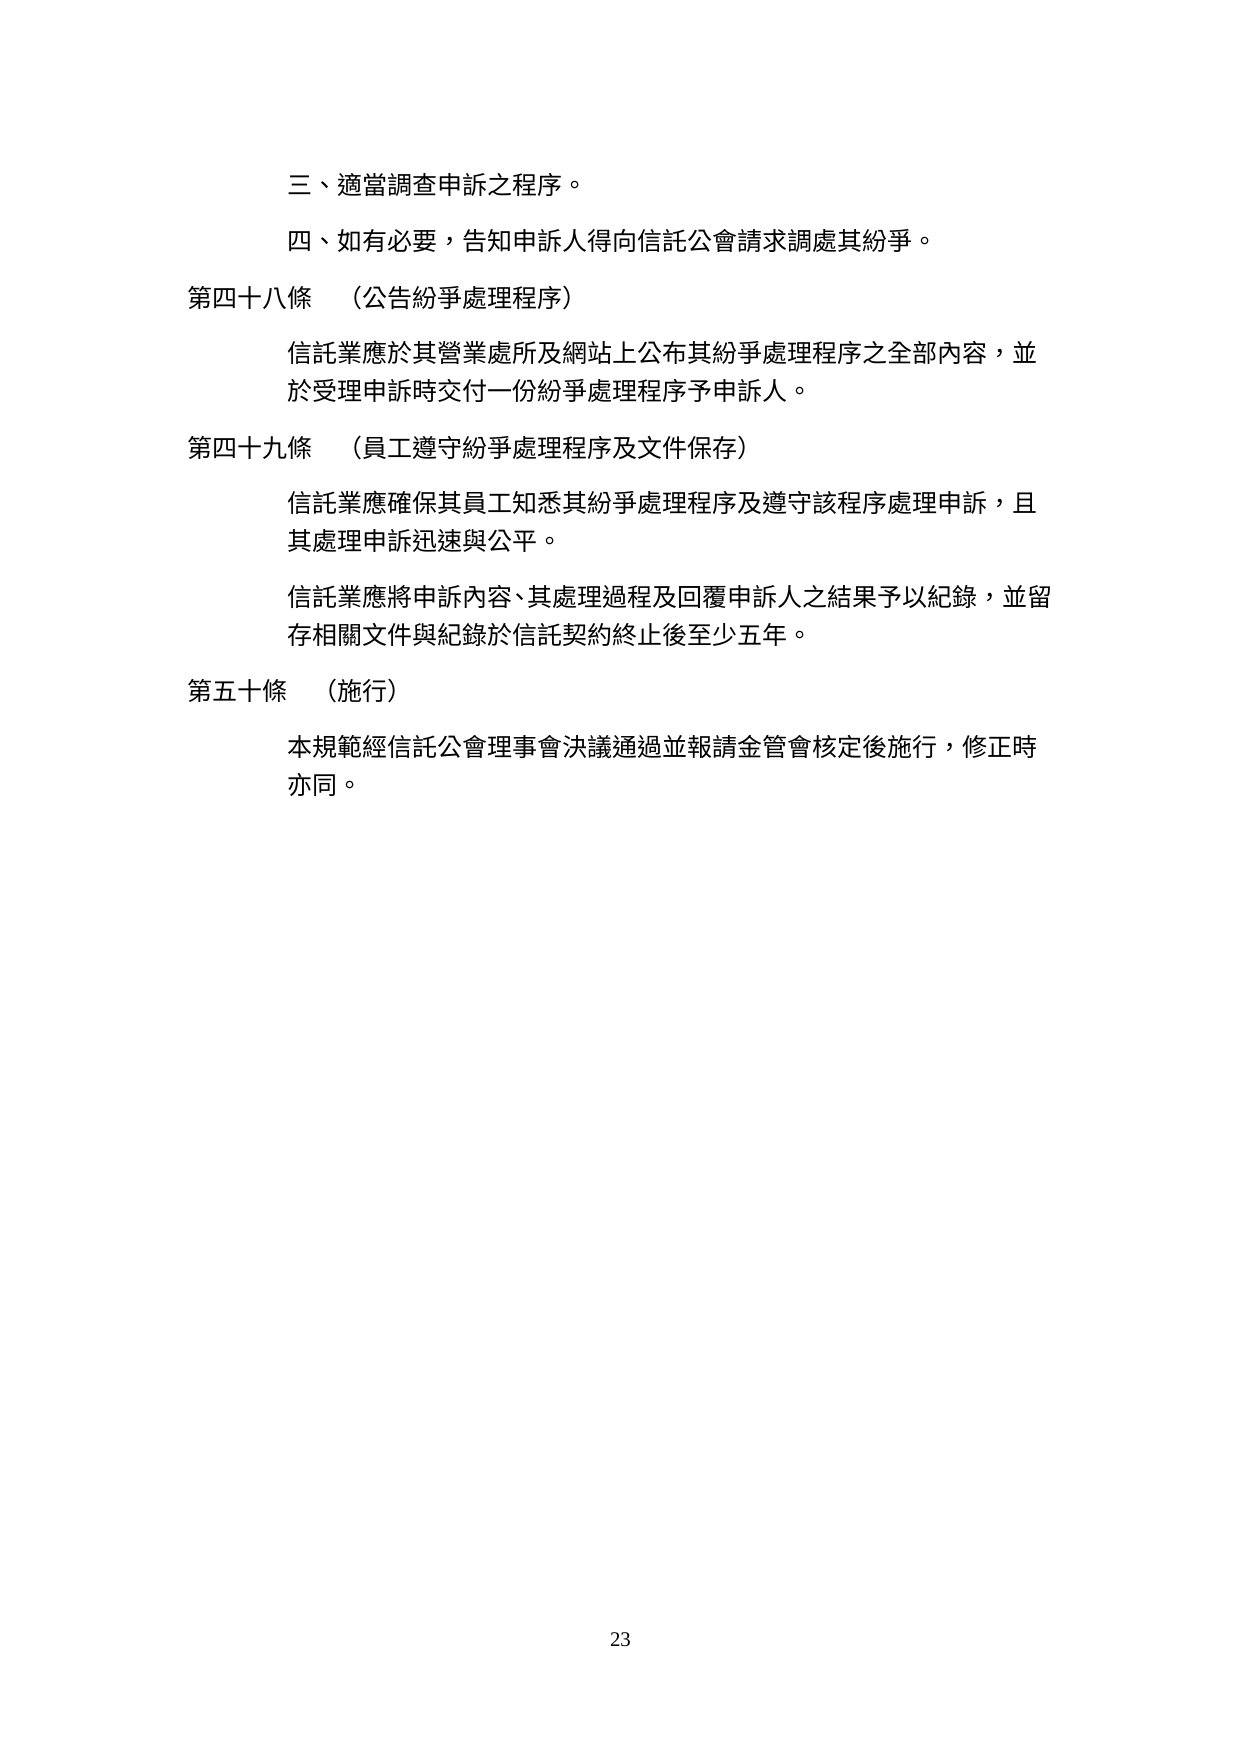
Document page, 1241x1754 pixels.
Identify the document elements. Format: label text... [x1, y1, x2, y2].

text 四、如有必要，告知申訴人得向信託公會請求調處其紛爭。 [287, 221, 1053, 258]
text 第四十八條 （公告紛爭處理程序） [187, 277, 1053, 314]
text 信託業應將申訴內容、其處理過程及回覆申訴人之結果予以紀錄，並留存相關文件與紀錄於信託契約終止後至少五年。 [287, 577, 1053, 652]
text 本規範經信託公會理事會決議通過並報請金管會核定後施行，修正時亦同。 [287, 727, 1053, 802]
text 第四十九條 （員工遵守紛爭處理程序及文件保存） [187, 427, 1053, 464]
text 三、適當調查申訴之程序。 [287, 164, 1053, 202]
text 信託業應確保其員工知悉其紛爭處理程序及遵守該程序處理申訴，且其處理申訴迅速與公平。 [287, 483, 1053, 558]
text 第五十條 （施行） [187, 671, 1053, 708]
text 信託業應於其營業處所及網站上公布其紛爭處理程序之全部內容，並於受理申訴時交付一份紛爭處理程序予申訴人。 [287, 333, 1053, 408]
